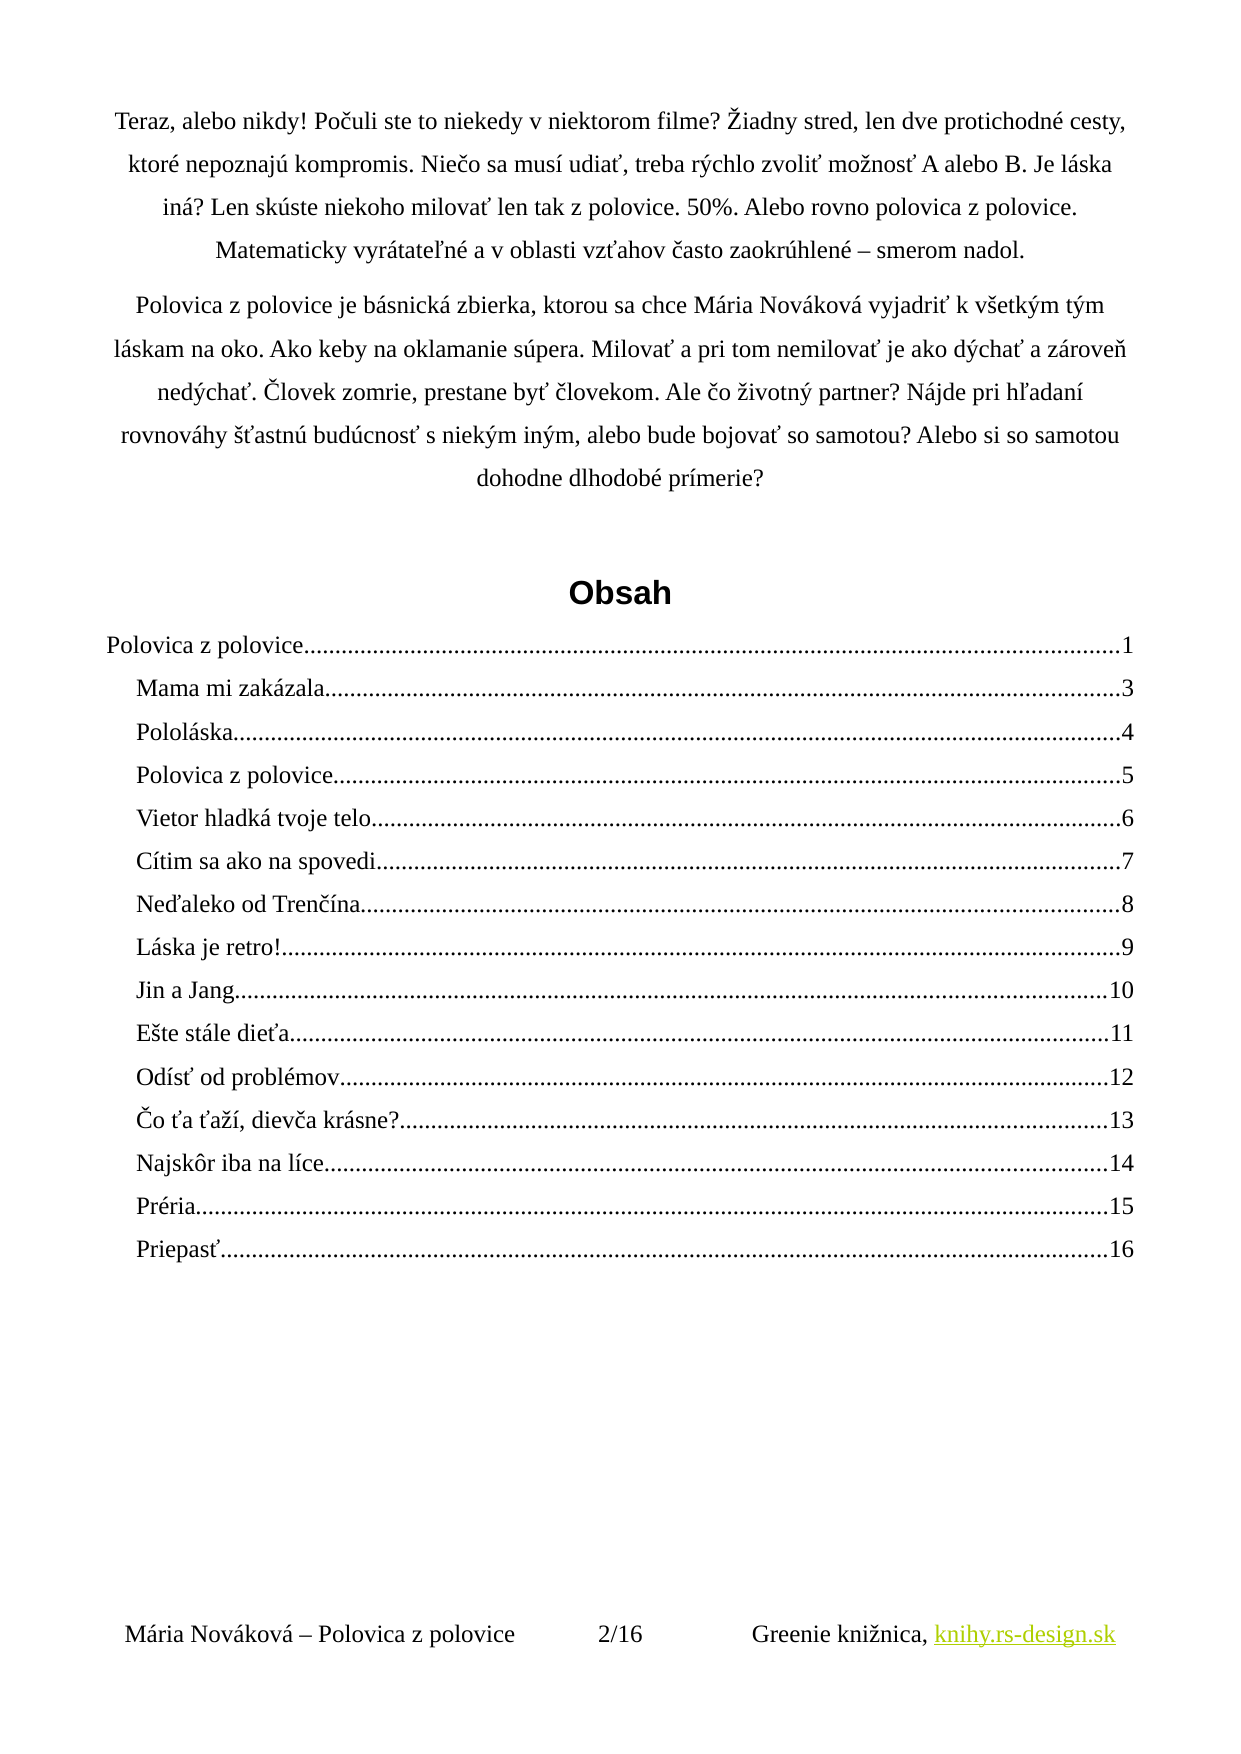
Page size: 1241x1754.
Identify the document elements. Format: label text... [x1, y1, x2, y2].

text Najskôr iba na líce 14 [136, 1148, 1134, 1177]
text Polovica z polovice 1 [106, 630, 1134, 659]
text Ešte stále dieťa 11 [136, 1018, 1134, 1047]
text Priepasť 16 [136, 1234, 1134, 1263]
text Préria 15 [136, 1191, 1134, 1220]
text Jin a Jang 10 [136, 975, 1134, 1004]
text Cítim sa ako na spovedi 7 [136, 846, 1134, 875]
text Pololáska 4 [136, 717, 1134, 745]
text Teraz, alebo nikdy! Počuli ste to niekedy v niektorom filme? Žiadny stred, len dve protichodné cesty, ktoré nepoznajú kompromis. Niečo sa musí udiať, treba rýchlo zvoliť možnosť A alebo B. Je láska iná? Len skúste niekoho milovať len tak z polovice. 50%. Alebo rovno polovica z polovice. Matematicky vyrátateľné a v oblasti vzťahov často zaokrúhlené – smerom nadol. [106, 106, 1134, 264]
text Polovica z polovice je básnická zbierka, ktorou sa chce Mária Nováková vyjadriť k všetkým tým láskam na oko. Ako keby na oklamanie súpera. Milovať a pri tom nemilovať je ako dýchať a zároveň nedýchať. Človek zomrie, prestane byť človekom. Ale čo životný partner? Nájde pri hľadaní rovnováhy šťastnú budúcnosť s niekým iným, alebo bude bojovať so samotou? Alebo si so samotou dohodne dlhodobé prímerie? [106, 291, 1134, 492]
text Čo ťa ťaží, dievča krásne? 13 [136, 1105, 1134, 1133]
text Mama mi zakázala 3 [136, 673, 1134, 702]
text Polovica z polovice 5 [136, 760, 1134, 788]
text Odísť od problémov 12 [136, 1062, 1134, 1090]
text Láska je retro! 9 [136, 932, 1134, 961]
text Neďaleko od Trenčína 8 [136, 889, 1134, 918]
text Vietor hladká tvoje telo 6 [136, 803, 1134, 832]
subtitle Obsah [106, 573, 1134, 611]
